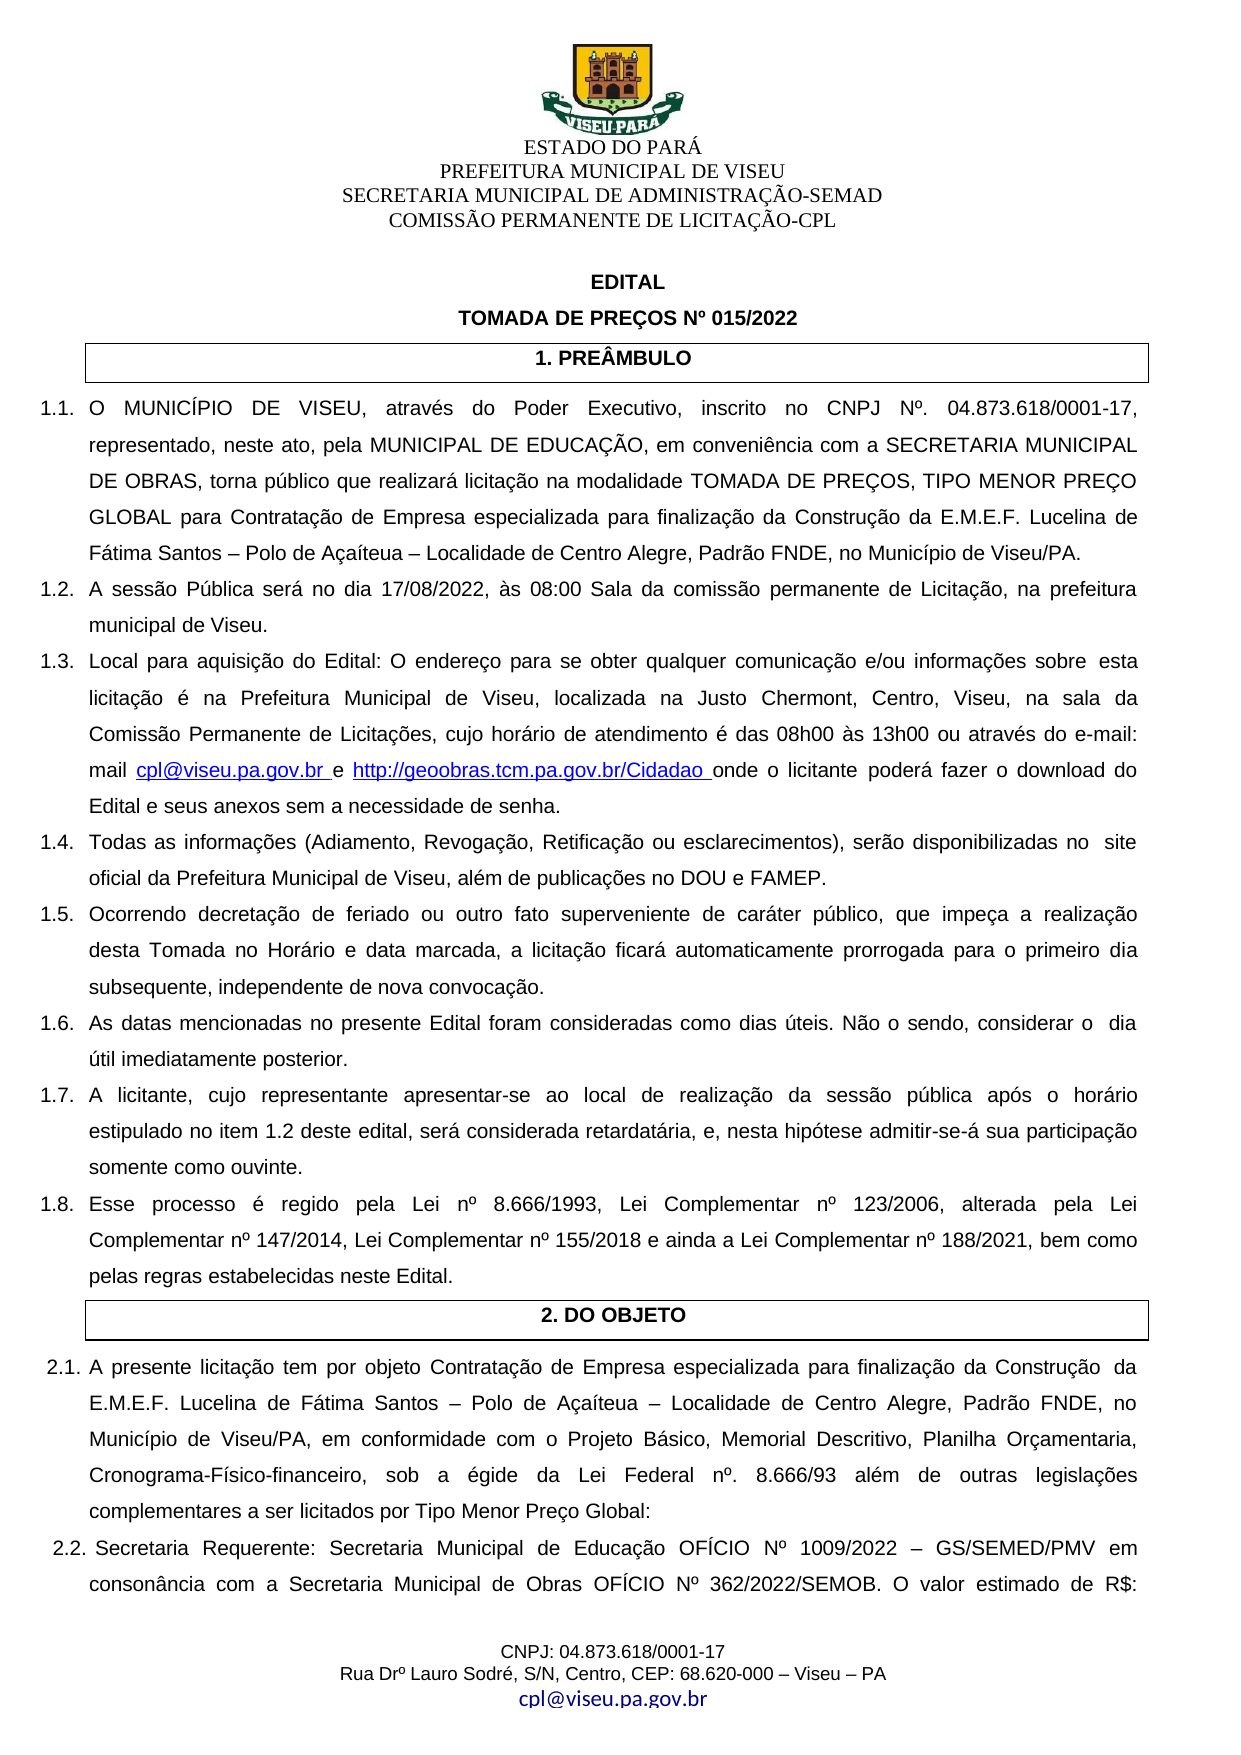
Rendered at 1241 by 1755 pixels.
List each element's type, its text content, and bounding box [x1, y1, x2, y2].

list O MUNICÍPIO DE VISEU, através do Poder Executivo, inscrito no CNPJ Nº. 04.873.618/0001-17, representado, neste ato, pela MUNICIPAL DE EDUCAÇÃO, em conveniência com a SECRETARIA MUNICIPAL DE OBRAS, torna público que realizará licitação na modalidade TOMADA DE PREÇOS, TIPO MENOR PREÇO GLOBAL para Contratação de Empresa especializada para finalização da Construção da E.M.E.F. Lucelina de Fátima Santos – Polo de Açaíteua – Localidade de Centro Alegre, Padrão FNDE, no Município de Viseu/PA. [73, 396, 1138, 565]
list Local para aquisição do Edital: O endereço para se obter qualquer comunicação e/ou informações sobre esta licitação é na Prefeitura Municipal de Viseu, localizada na Justo Chermont, Centro, Viseu, na sala da Comissão Permanente de Licitações, cujo horário de atendimento é das 08h00 às 13h00 ou através do e-mail: mail cpl@viseu.pa.gov.br e http://geoobras.tcm.pa.gov.br/Cidadao onde o licitante poderá fazer o download do Edital e seus anexos sem a necessidade de senha. [73, 649, 1138, 818]
list Todas as informações (Adiamento, Revogação, Retificação ou esclarecimentos), serão disponibilizadas no site oficial da Prefeitura Municipal de Viseu, além de publicações no DOU e FAMEP. [73, 830, 1137, 890]
list As datas mencionadas no presente Edital foram consideradas como dias úteis. Não o sendo, considerar o dia útil imediatamente posterior. [73, 1011, 1137, 1071]
subtitle EDITAL [456, 270, 799, 294]
list A presente licitação tem por objeto Contratação de Empresa especializada para finalização da Construção da E.M.E.F. Lucelina de Fátima Santos – Polo de Açaíteua – Localidade de Centro Alegre, Padrão FNDE, no Município de Viseu/PA, em conformidade com o Projeto Básico, Memorial Descritivo, Planilha Orçamentaria, Cronograma-Físico-financeiro, sob a égide da Lei Federal nº. 8.666/93 além de outras legislações complementares a ser licitados por Tipo Menor Preço Global: [73, 1354, 1138, 1523]
list Secretaria Requerente: Secretaria Municipal de Educação OFÍCIO Nº 1009/2022 – GS/SEMED/PMV em consonância com a Secretaria Municipal de Obras OFÍCIO Nº 362/2022/SEMOB. O valor estimado de R$: 1.194.620,73 (Um Milhão, Cento e Noventa e Quatro Mil, Seiscentos e Vinte Reais e Setenta e Três Centavos). [73, 1535, 1138, 1596]
list Ocorrendo decretação de feriado ou outro fato superveniente de caráter público, que impeça a realização desta Tomada no Horário e data marcada, a licitação ficará automaticamente prorrogada para o primeiro dia subsequente, independente de nova convocação. [73, 902, 1138, 998]
text 1. PREÂMBULO [535, 345, 1148, 369]
list Esse processo é regido pela Lei nº 8.666/1993, Lei Complementar nº 123/2006, alterada pela Lei Complementar nº 147/2014, Lei Complementar nº 155/2018 e ainda a Lei Complementar nº 188/2021, bem como pelas regras estabelecidas neste Edital. [73, 1191, 1138, 1288]
list A sessão Pública será no dia 17/08/2022, às 08:00 Sala da comissão permanente de Licitação, na prefeitura municipal de Viseu. [73, 577, 1138, 637]
text TOMADA DE PREÇOS Nº 015/2022 [457, 306, 799, 329]
text 2. DO OBJETO [541, 1303, 1148, 1327]
list A licitante, cujo representante apresentar-se ao local de realização da sessão pública após o horário estipulado no item 1.2 deste edital, será considerada retardatária, e, nesta hipótese admitir-se-á sua participação somente como ouvinte. [73, 1083, 1138, 1179]
